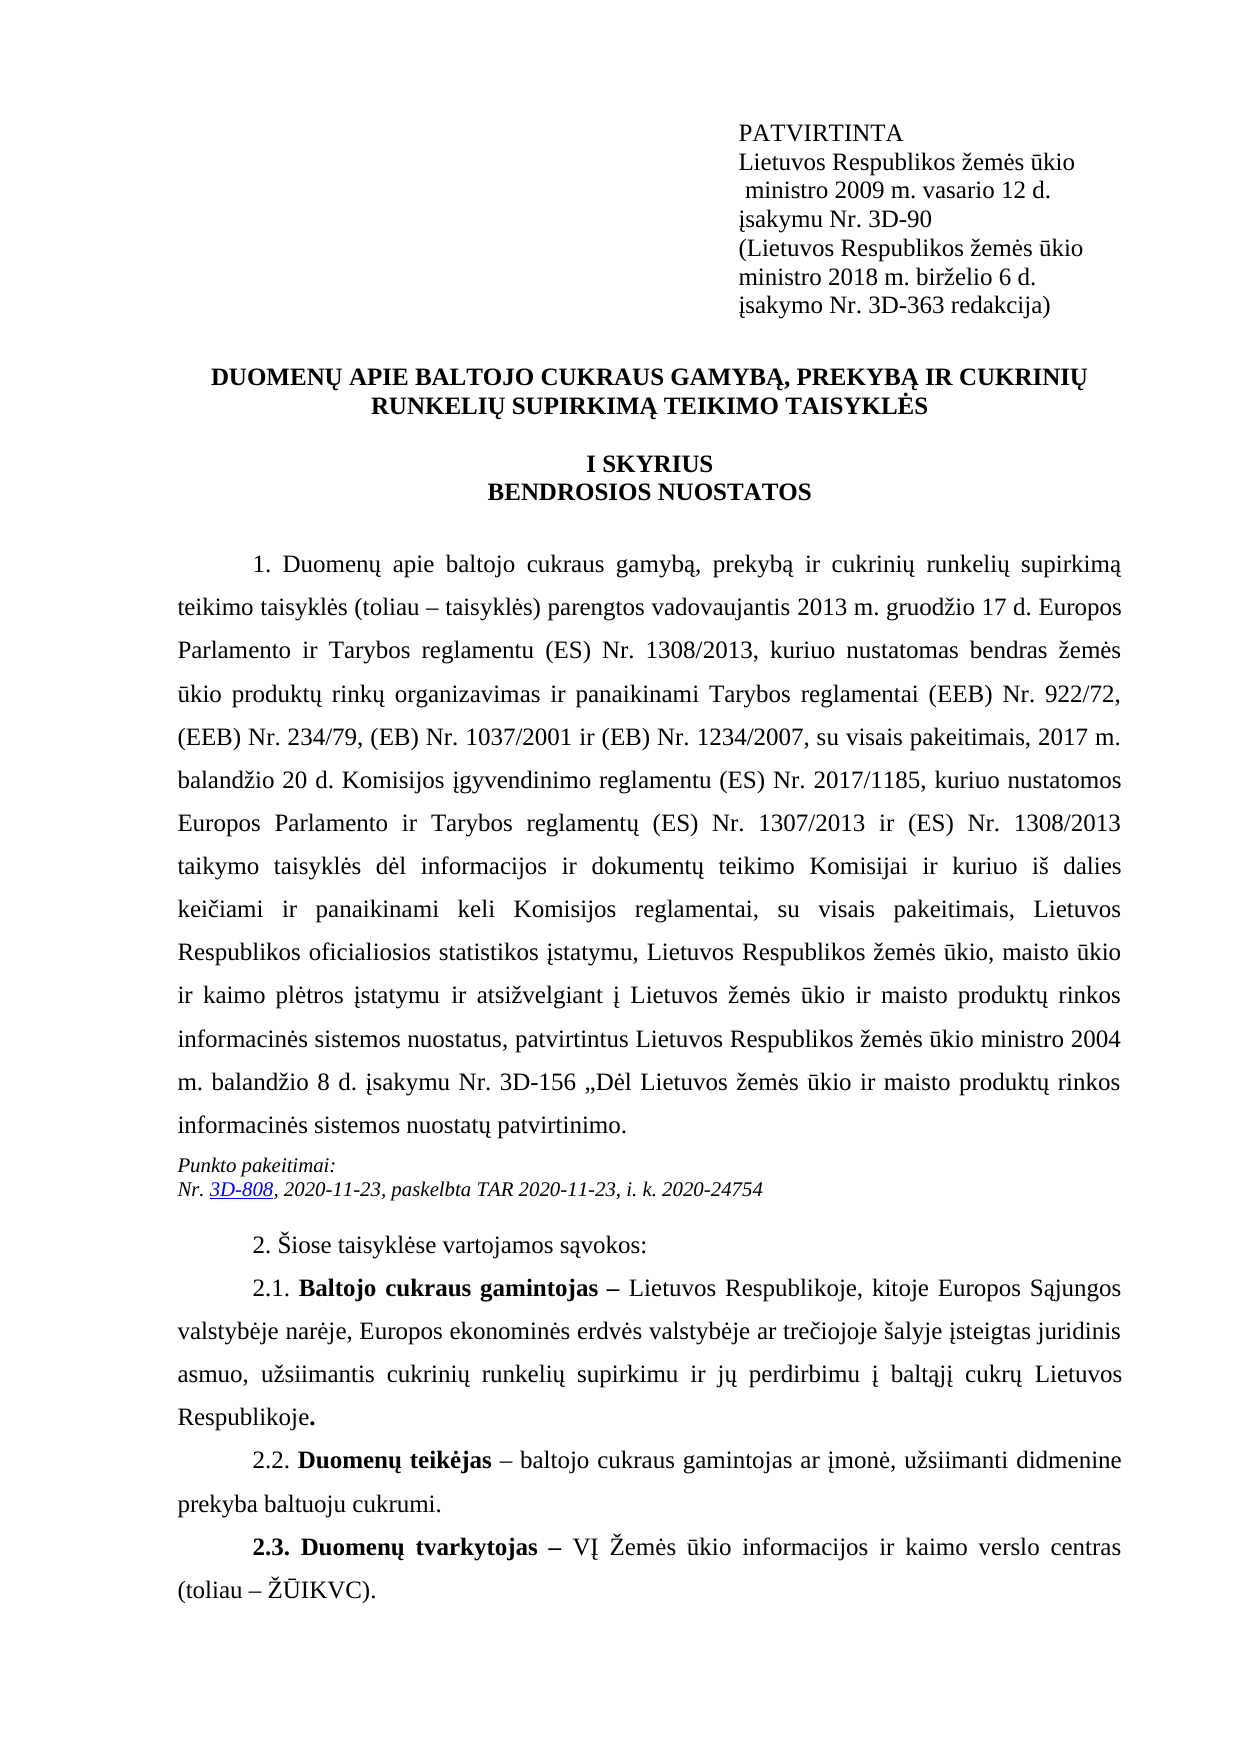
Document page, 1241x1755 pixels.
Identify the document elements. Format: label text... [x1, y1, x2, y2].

text 2.1. Baltojo cukraus gamintojas – Lietuvos Respublikoje, kitoje Europos Sąjungos valstybėje narėje, Europos ekonominės erdvės valstybėje ar trečiojoje šalyje įsteigtas juridinis asmuo, užsiimantis cukrinių runkelių supirkimu ir jų perdirbimu į baltąjį cukrų Lietuvos Respublikoje. [177, 1273, 1122, 1431]
text 2.3. Duomenų tvarkytojas – VĮ Žemės ūkio informacijos ir kaimo verslo centras (toliau – ŽŪIKVC). [177, 1532, 1122, 1604]
text 2. Šiose taisyklėse vartojamos sąvokos: [177, 1230, 1122, 1259]
text ministro 2018 m. birželio 6 d. [177, 262, 1122, 291]
text 1. Duomenų apie baltojo cukraus gamybą, prekybą ir cukrinių runkelių supirkimą teikimo taisyklės (toliau – taisyklės) parengtos vadovaujantis 2013 m. gruodžio 17 d. Europos Parlamento ir Tarybos reglamentu (ES) Nr. 1308/2013, kuriuo nustatomas bendras žemės ūkio produktų rinkų organizavimas ir panaikinami Tarybos reglamentai (EEB) Nr. 922/72, (EEB) Nr. 234/79, (EB) Nr. 1037/2001 ir (EB) Nr. 1234/2007, su visais pakeitimais, 2017 m. balandžio 20 d. Komisijos įgyvendinimo reglamentu (ES) Nr. 2017/1185, kuriuo nustatomos Europos Parlamento ir Tarybos reglamentų (ES) Nr. 1307/2013 ir (ES) Nr. 1308/2013 taikymo taisyklės dėl informacijos ir dokumentų teikimo Komisijai ir kuriuo iš dalies keičiami ir panaikinami keli Komisijos reglamentai, su visais pakeitimais, Lietuvos Respublikos oficialiosios statistikos įstatymu, Lietuvos Respublikos žemės ūkio, maisto ūkio ir kaimo plėtros įstatymu ir atsižvelgiant į Lietuvos žemės ūkio ir maisto produktų rinkos informacinės sistemos nuostatus, patvirtintus Lietuvos Respublikos žemės ūkio ministro 2004 m. balandžio 8 d. įsakymu Nr. 3D-156 „Dėl Lietuvos žemės ūkio ir maisto produktų rinkos informacinės sistemos nuostatų patvirtinimo. [177, 549, 1122, 1139]
text BENDROSIOS NUOSTATOS [177, 477, 1122, 506]
text 2.2. Duomenų teikėjas – baltojo cukraus gamintojas ar įmonė, užsiimanti didmenine prekyba baltuoju cukrumi. [177, 1446, 1122, 1517]
text Nr. 3D-808, 2020-11-23, paskelbta TAR 2020-11-23, i. k. 2020-24754 [177, 1177, 1122, 1201]
text DUOMENŲ APIE BALTOJO CUKRAUS GAMYBĄ, PREKYBĄ IR CUKRINIŲ RUNKELIŲ SUPIRKIMĄ TEIKIMO TAISYKLĖS [177, 362, 1122, 420]
text įsakymu Nr. 3D-90 [177, 204, 1122, 233]
text Punkto pakeitimai: [177, 1153, 1122, 1177]
text I SKYRIUS [177, 449, 1122, 477]
text Lietuvos Respublikos žemės ūkio [177, 147, 1122, 176]
text (Lietuvos Respublikos žemės ūkio [177, 233, 1122, 262]
text ministro 2009 m. vasario 12 d. [177, 176, 1122, 204]
text PATVIRTINTA [177, 118, 1122, 147]
text įsakymo Nr. 3D-363 redakcija) [177, 291, 1122, 319]
